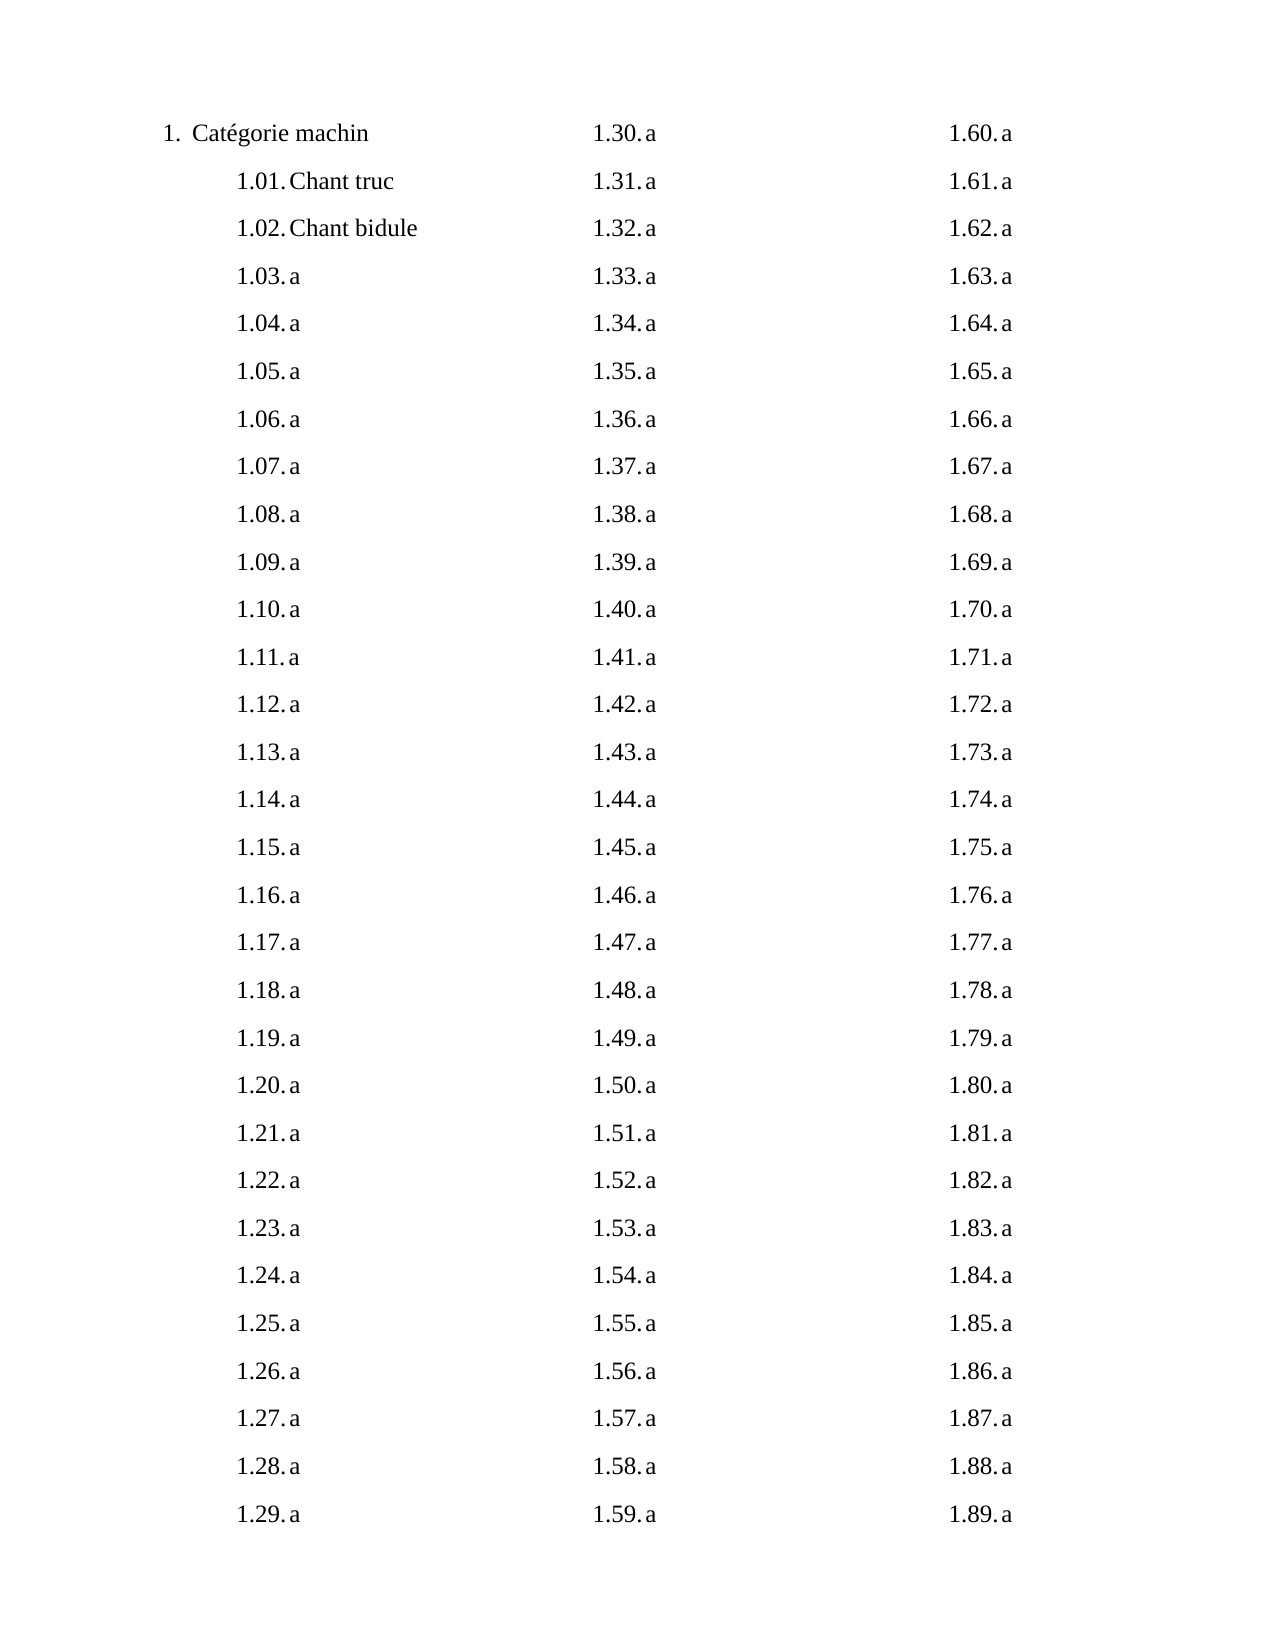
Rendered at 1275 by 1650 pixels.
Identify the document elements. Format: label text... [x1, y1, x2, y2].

list a [948, 1023, 1157, 1051]
list a [948, 261, 1157, 290]
list a [592, 499, 801, 528]
list a [948, 1165, 1157, 1194]
list a [948, 1451, 1157, 1480]
list a [236, 1118, 445, 1147]
list a [948, 880, 1157, 908]
list a [948, 784, 1157, 813]
list a [948, 213, 1157, 242]
list a [592, 737, 801, 766]
list a [948, 975, 1157, 1004]
list a [592, 689, 801, 718]
list a [236, 832, 445, 861]
list a [592, 356, 801, 385]
list a [592, 404, 801, 432]
list a [592, 642, 801, 671]
list a [948, 451, 1157, 480]
list Chant bidule [236, 213, 445, 242]
list a [592, 261, 801, 290]
list a [236, 1070, 445, 1099]
list a [948, 356, 1157, 385]
list a [236, 1356, 445, 1384]
list a [592, 880, 801, 908]
list a [592, 832, 801, 861]
list a [592, 1308, 801, 1337]
list a [948, 404, 1157, 432]
list a [592, 308, 801, 337]
list a [592, 927, 801, 956]
list a [592, 1356, 801, 1384]
list a [948, 1403, 1157, 1432]
list a [592, 1499, 801, 1527]
list a [592, 784, 801, 813]
list a [236, 451, 445, 480]
list a [948, 499, 1157, 528]
list a [236, 689, 445, 718]
list a [948, 547, 1157, 575]
list a [592, 1070, 801, 1099]
list a [236, 1451, 445, 1480]
list a [592, 1118, 801, 1147]
list a [592, 1165, 801, 1194]
list a [592, 166, 801, 194]
list a [236, 1403, 445, 1432]
list a [236, 499, 445, 528]
list a [236, 594, 445, 623]
list a [948, 927, 1157, 956]
list a [592, 118, 801, 147]
list a [948, 166, 1157, 194]
list a [592, 1213, 801, 1242]
list a [948, 689, 1157, 718]
list a [236, 927, 445, 956]
list a [236, 356, 445, 385]
list a [948, 1070, 1157, 1099]
list a [236, 547, 445, 575]
list a [592, 451, 801, 480]
list a [948, 118, 1157, 147]
list a [236, 1023, 445, 1051]
list a [236, 1165, 445, 1194]
list a [236, 1213, 445, 1242]
list a [236, 308, 445, 337]
list a [236, 404, 445, 432]
list a [236, 784, 445, 813]
list a [592, 1261, 801, 1289]
list a [948, 1308, 1157, 1337]
list a [592, 213, 801, 242]
list a [236, 975, 445, 1004]
list a [236, 737, 445, 766]
list a [592, 1403, 801, 1432]
list a [948, 308, 1157, 337]
list a [236, 1499, 445, 1527]
list a [948, 1261, 1157, 1289]
list a [592, 547, 801, 575]
list a [592, 975, 801, 1004]
list Catégorie machin [162, 118, 445, 147]
list a [236, 1308, 445, 1337]
list a [236, 1261, 445, 1289]
list a [592, 594, 801, 623]
list a [948, 1499, 1157, 1527]
list Chant truc [236, 166, 445, 194]
list a [948, 594, 1157, 623]
list a [236, 880, 445, 908]
list a [948, 737, 1157, 766]
list a [592, 1023, 801, 1051]
list a [948, 642, 1157, 671]
list a [948, 832, 1157, 861]
list a [236, 261, 445, 290]
list a [236, 642, 445, 671]
list a [948, 1213, 1157, 1242]
list a [948, 1118, 1157, 1147]
list a [592, 1451, 801, 1480]
list a [948, 1356, 1157, 1384]
